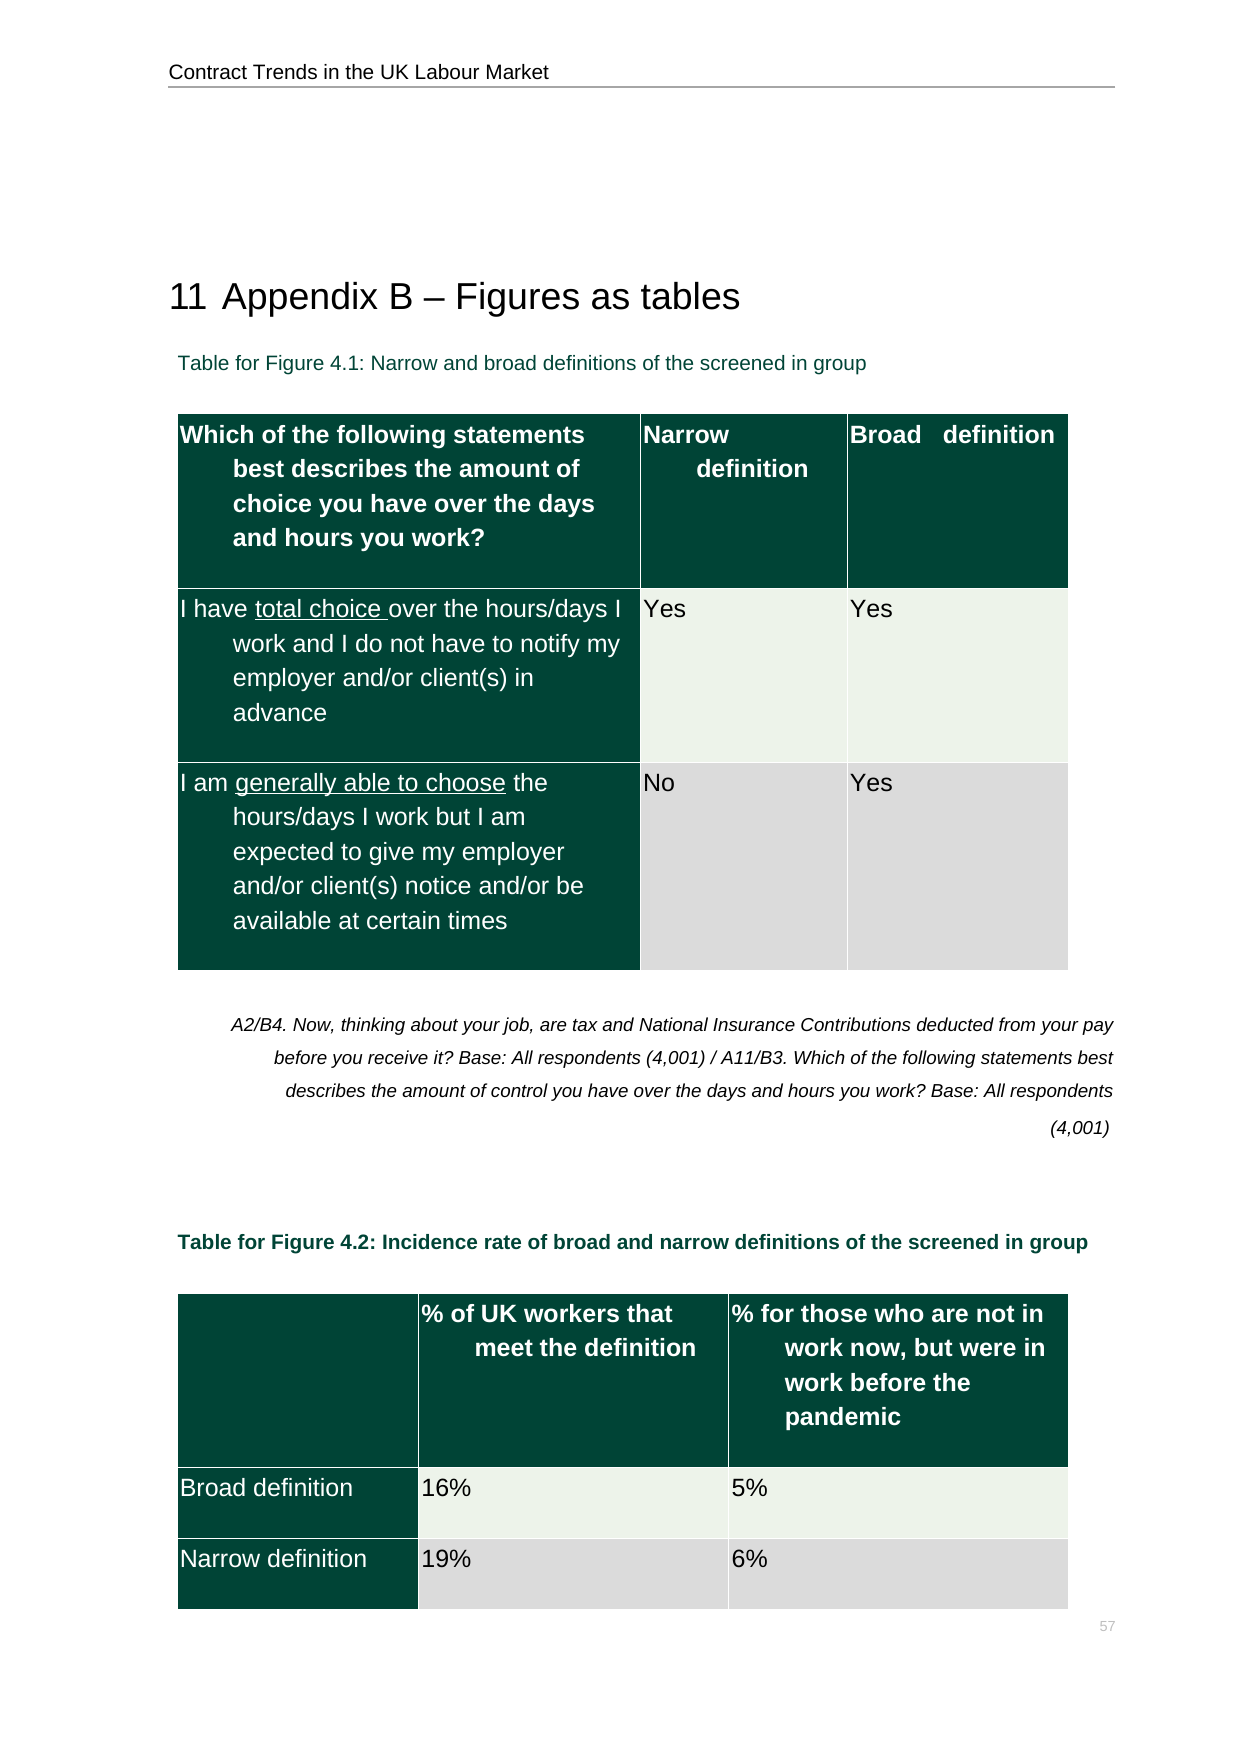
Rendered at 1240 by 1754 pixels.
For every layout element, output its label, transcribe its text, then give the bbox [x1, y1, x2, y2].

table_cell Yes [848, 763, 1068, 970]
table_cell I have total choice over the hours/days I work and I do not have to notify my employer and/or client(s) in advance [178, 589, 640, 762]
table_cell Yes [848, 589, 1068, 762]
table_header [178, 1294, 418, 1467]
table_header Which of the following statements best describes the amount of choice you have over the days and hours you work? [178, 414, 640, 588]
table_cell Broad definition [178, 1468, 418, 1538]
table_cell 6% [729, 1539, 1068, 1609]
table_cell 16% [419, 1468, 728, 1538]
table_header Broad definition [848, 414, 1068, 588]
text A2/B4. Now, thinking about your job, are tax and National Insurance Contributions deducted from your pay before you receive it? Base: All respondents (4,001) / A11/B3. Which of the following statements best describes the amount of control you have over the days and hours you work? Base: All respondents (4,001) [177, 1014, 1115, 1145]
text Table for Figure 4.1: Narrow and broad definitions of the screened in group [177, 351, 1115, 382]
table_cell Narrow definition [178, 1539, 418, 1609]
table_cell No [641, 763, 847, 970]
table_header % of UK workers that meet the definition [419, 1294, 728, 1467]
table_header Narrow definition [641, 414, 847, 588]
text Table for Figure 4.2: Incidence rate of broad and narrow definitions of the screened in group [177, 1230, 1115, 1261]
table_cell Yes [641, 589, 847, 762]
subtitle Appendix B – Figures as tables [168, 274, 1115, 317]
table_cell I am generally able to choose the hours/days I work but I am expected to give my employer and/or client(s) notice and/or be available at certain times [178, 763, 640, 970]
table_cell 19% [419, 1539, 728, 1609]
table_cell 5% [729, 1468, 1068, 1538]
table_header % for those who are not in work now, but were in work before the pandemic [729, 1294, 1068, 1467]
